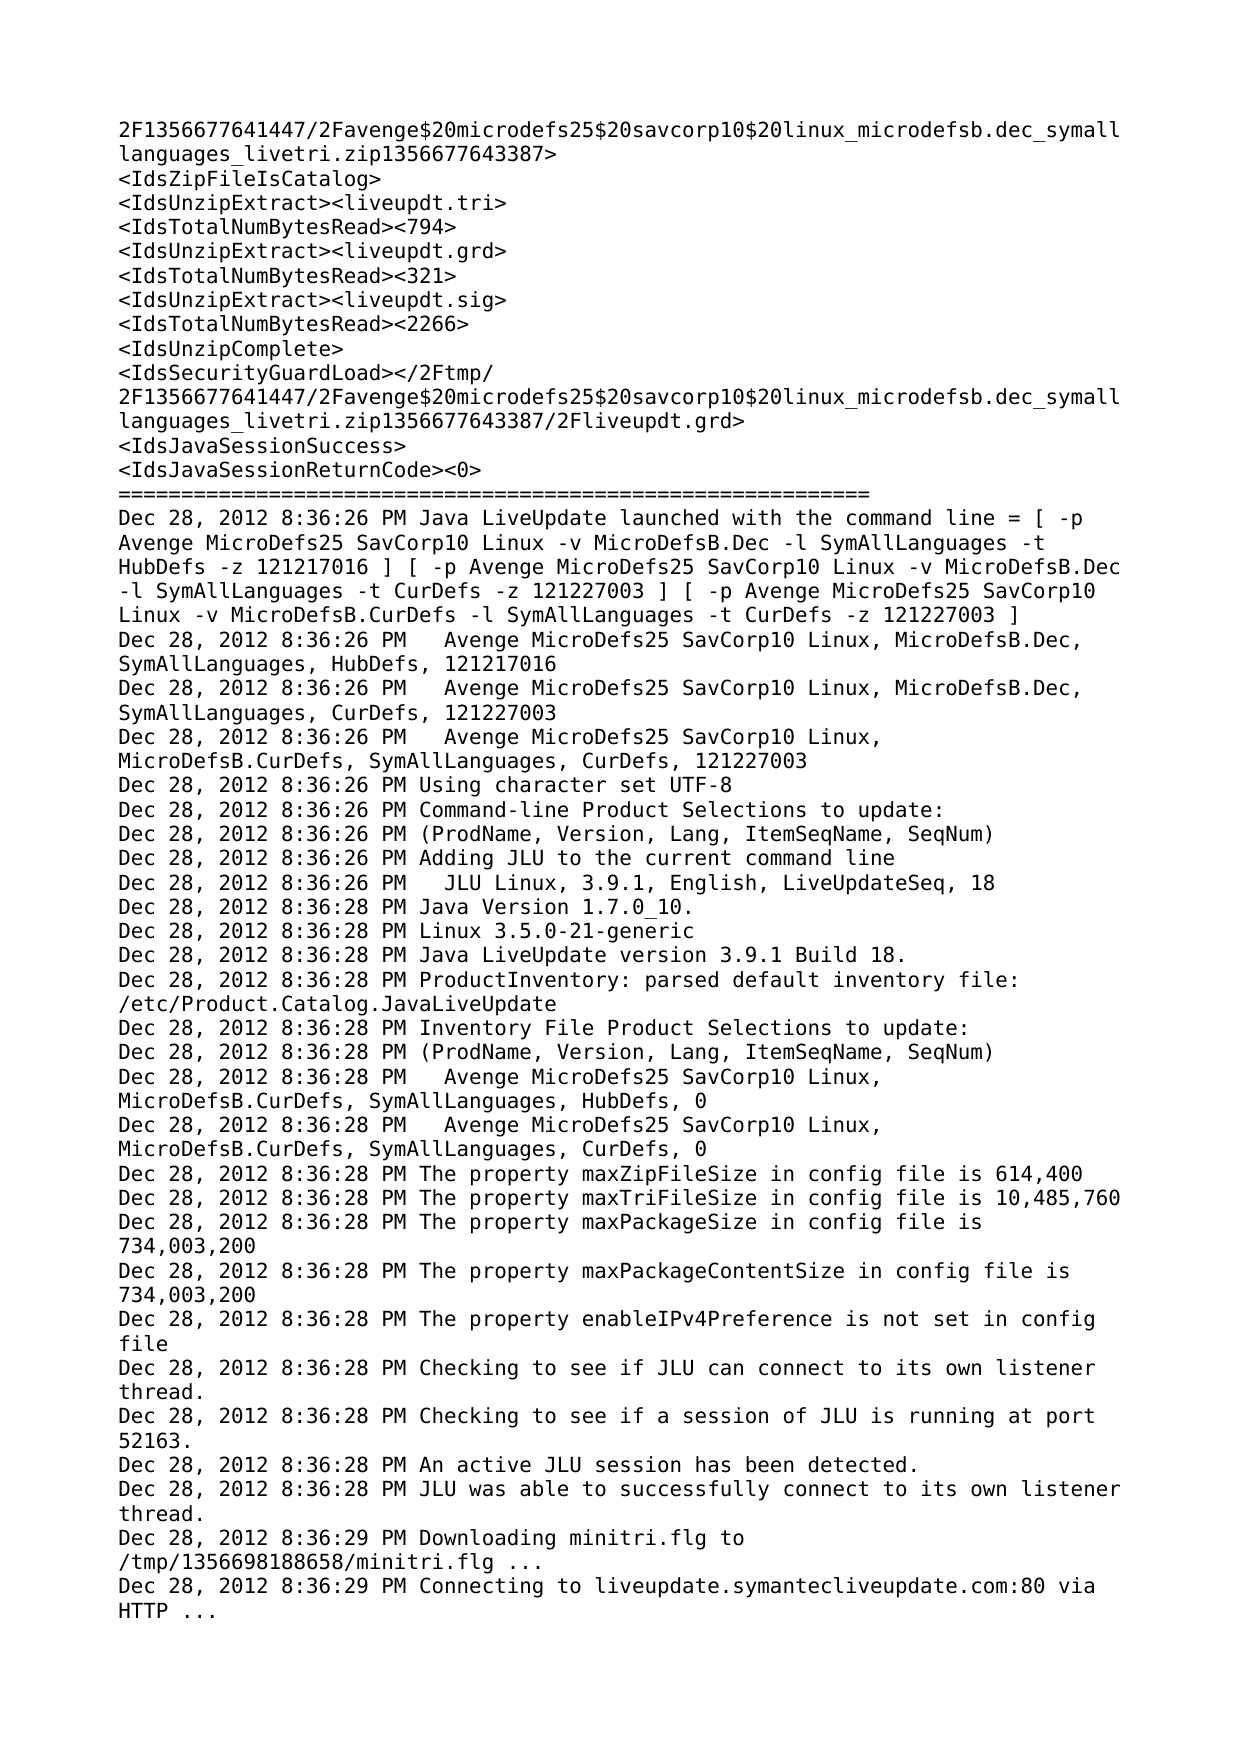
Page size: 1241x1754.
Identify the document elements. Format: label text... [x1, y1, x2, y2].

text Dec 28, 2012 8:36:28 PM JLU was able to successfully connect to its own listener thread. [118, 1477, 1122, 1526]
text Dec 28, 2012 8:36:26 PM (ProdName, Version, Lang, ItemSeqName, SeqNum) [118, 822, 1122, 846]
text Dec 28, 2012 8:36:28 PM The property enableIPv4Preference is not set in config file [118, 1307, 1122, 1356]
text Dec 28, 2012 8:36:26 PM Avenge MicroDefs25 SavCorp10 Linux, MicroDefsB.CurDefs, SymAllLanguages, CurDefs, 121227003 [118, 725, 1122, 773]
text Dec 28, 2012 8:36:29 PM Downloading minitri.flg to /tmp/1356698188658/minitri.flg ... [118, 1526, 1122, 1574]
text Dec 28, 2012 8:36:26 PM Command-line Product Selections to update: [118, 798, 1122, 822]
text <IdsSecurityGuardLoad></2Ftmp/2F1356677641447/2Favenge$20microdefs25$20savcorp10$20linux_microdefsb.dec_symalllanguages_livetri.zip1356677643387/2Fliveupdt.grd> [118, 361, 1122, 434]
text Dec 28, 2012 8:36:26 PM Avenge MicroDefs25 SavCorp10 Linux, MicroDefsB.Dec, SymAllLanguages, CurDefs, 121227003 [118, 676, 1122, 725]
text Dec 28, 2012 8:36:26 PM Adding JLU to the current command line [118, 846, 1122, 871]
text <IdsUnzipExtract><liveupdt.grd> [118, 239, 1122, 264]
text <IdsUnzipExtract><liveupdt.sig> [118, 288, 1122, 312]
text Dec 28, 2012 8:36:28 PM Java LiveUpdate version 3.9.1 Build 18. [118, 943, 1122, 968]
text <IdsTotalNumBytesRead><794> [118, 215, 1122, 239]
text Dec 28, 2012 8:36:28 PM The property maxPackageContentSize in config file is 734,003,200 [118, 1259, 1122, 1307]
text Dec 28, 2012 8:36:28 PM Checking to see if JLU can connect to its own listener thread. [118, 1356, 1122, 1404]
text <IdsTotalNumBytesRead><2266> [118, 312, 1122, 337]
text ============================================================ [118, 482, 1122, 506]
text Dec 28, 2012 8:36:28 PM Inventory File Product Selections to update: [118, 1016, 1122, 1040]
text <IdsJavaSessionReturnCode><0> [118, 458, 1122, 482]
text Dec 28, 2012 8:36:28 PM Avenge MicroDefs25 SavCorp10 Linux, MicroDefsB.CurDefs, SymAllLanguages, CurDefs, 0 [118, 1113, 1122, 1162]
text Dec 28, 2012 8:36:28 PM ProductInventory: parsed default inventory file: /etc/Product.Catalog.JavaLiveUpdate [118, 968, 1122, 1016]
text 2F1356677641447/2Favenge$20microdefs25$20savcorp10$20linux_microdefsb.dec_symalllanguages_livetri.zip1356677643387> [118, 118, 1122, 167]
text Dec 28, 2012 8:36:26 PM Java LiveUpdate launched with the command line = [ -p Avenge MicroDefs25 SavCorp10 Linux -v MicroDefsB.Dec -l SymAllLanguages -t HubDefs -z 121217016 ] [ -p Avenge MicroDefs25 SavCorp10 Linux -v MicroDefsB.Dec -l SymAllLanguages -t CurDefs -z 121227003 ] [ -p Avenge MicroDefs25 SavCorp10 Linux -v MicroDefsB.CurDefs -l SymAllLanguages -t CurDefs -z 121227003 ] [118, 506, 1122, 628]
text <IdsZipFileIsCatalog> [118, 167, 1122, 191]
text <IdsUnzipComplete> [118, 337, 1122, 361]
text Dec 28, 2012 8:36:28 PM (ProdName, Version, Lang, ItemSeqName, SeqNum) [118, 1040, 1122, 1065]
text Dec 28, 2012 8:36:26 PM Avenge MicroDefs25 SavCorp10 Linux, MicroDefsB.Dec, SymAllLanguages, HubDefs, 121217016 [118, 628, 1122, 676]
text <IdsJavaSessionSuccess> [118, 434, 1122, 458]
text Dec 28, 2012 8:36:28 PM An active JLU session has been detected. [118, 1453, 1122, 1477]
text <IdsTotalNumBytesRead><321> [118, 264, 1122, 288]
text Dec 28, 2012 8:36:28 PM The property maxTriFileSize in config file is 10,485,760 [118, 1186, 1122, 1210]
text Dec 28, 2012 8:36:28 PM Linux 3.5.0-21-generic [118, 919, 1122, 943]
text Dec 28, 2012 8:36:28 PM The property maxPackageSize in config file is 734,003,200 [118, 1210, 1122, 1259]
text Dec 28, 2012 8:36:26 PM JLU Linux, 3.9.1, English, LiveUpdateSeq, 18 [118, 871, 1122, 895]
text <IdsUnzipExtract><liveupdt.tri> [118, 191, 1122, 215]
text Dec 28, 2012 8:36:28 PM Checking to see if a session of JLU is running at port 52163. [118, 1404, 1122, 1453]
text Dec 28, 2012 8:36:28 PM Java Version 1.7.0_10. [118, 895, 1122, 919]
text Dec 28, 2012 8:36:26 PM Using character set UTF-8 [118, 773, 1122, 798]
text Dec 28, 2012 8:36:29 PM Connecting to liveupdate.symantecliveupdate.com:80 via HTTP ... [118, 1574, 1122, 1623]
text Dec 28, 2012 8:36:28 PM Avenge MicroDefs25 SavCorp10 Linux, MicroDefsB.CurDefs, SymAllLanguages, HubDefs, 0 [118, 1065, 1122, 1113]
text Dec 28, 2012 8:36:28 PM The property maxZipFileSize in config file is 614,400 [118, 1162, 1122, 1186]
